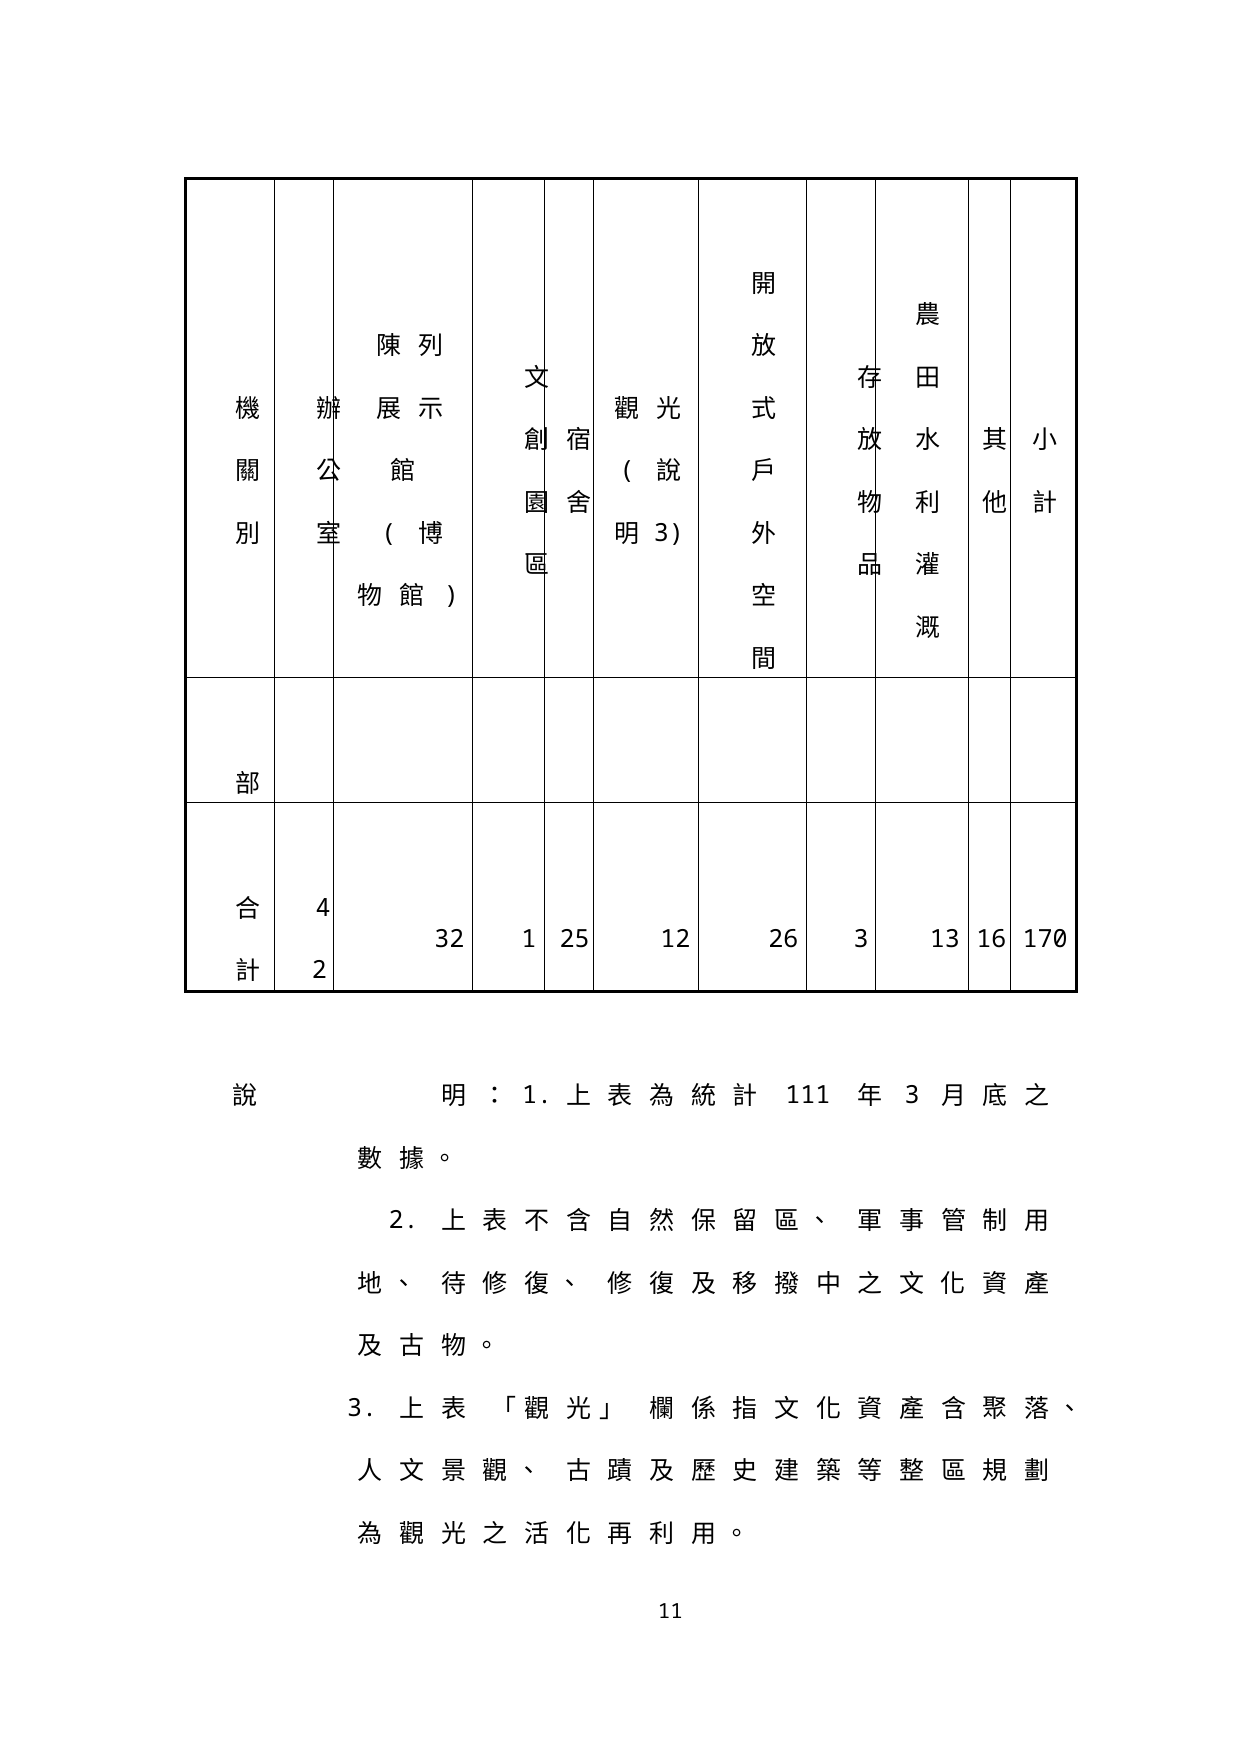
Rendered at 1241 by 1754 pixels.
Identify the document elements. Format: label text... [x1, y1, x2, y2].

table_cell [545, 678, 593, 802]
table_cell 1 [473, 803, 544, 990]
table_header 開放式戶外空間 [699, 180, 806, 677]
table_cell 合 計 [187, 803, 274, 990]
table_header 觀光 (說明3) [594, 180, 698, 677]
text 2.上表不含自然保留區、軍事管制用地、待修復、修復及移撥中之文化資產及古物。 [183, 1177, 1058, 1365]
table_cell 16 [969, 803, 1010, 990]
table_header 陳列展示館(博物館) [334, 180, 472, 677]
table_cell 3 [807, 803, 875, 990]
table_cell [807, 678, 875, 802]
text 3.上表「觀光」欄係指文化資產含聚落、人文景觀、古蹟及歷史建築等整區規劃為觀光之活化再利用。 [183, 1365, 1058, 1552]
table_header 辦公室 [275, 180, 333, 677]
table_cell [876, 678, 968, 802]
table_cell [1011, 678, 1075, 802]
table_cell [969, 678, 1010, 802]
table_cell 32 [334, 803, 472, 990]
table_cell [699, 678, 806, 802]
table_cell [275, 678, 333, 802]
table_cell [594, 678, 698, 802]
table_header 宿舍 [545, 180, 593, 677]
table_cell 12 [594, 803, 698, 990]
table_header 機關別 [187, 180, 274, 677]
table_cell [473, 678, 544, 802]
table_cell 26 [699, 803, 806, 990]
table_header 其他 [969, 180, 1010, 677]
table_cell 13 [876, 803, 968, 990]
table_cell 170 [1011, 803, 1075, 990]
table_cell 25 [545, 803, 593, 990]
text 說 明：1.上表為統計111年3月底之數據。 [183, 1052, 1058, 1177]
table_cell 42 [275, 803, 333, 990]
table_header 存放物品 [807, 180, 875, 677]
table_header 小計 [1011, 180, 1075, 677]
table_cell 部 [187, 678, 274, 802]
table_header 文創園區 [473, 180, 544, 677]
table_cell [334, 678, 472, 802]
table_header 農田水利灌溉 [876, 180, 968, 677]
